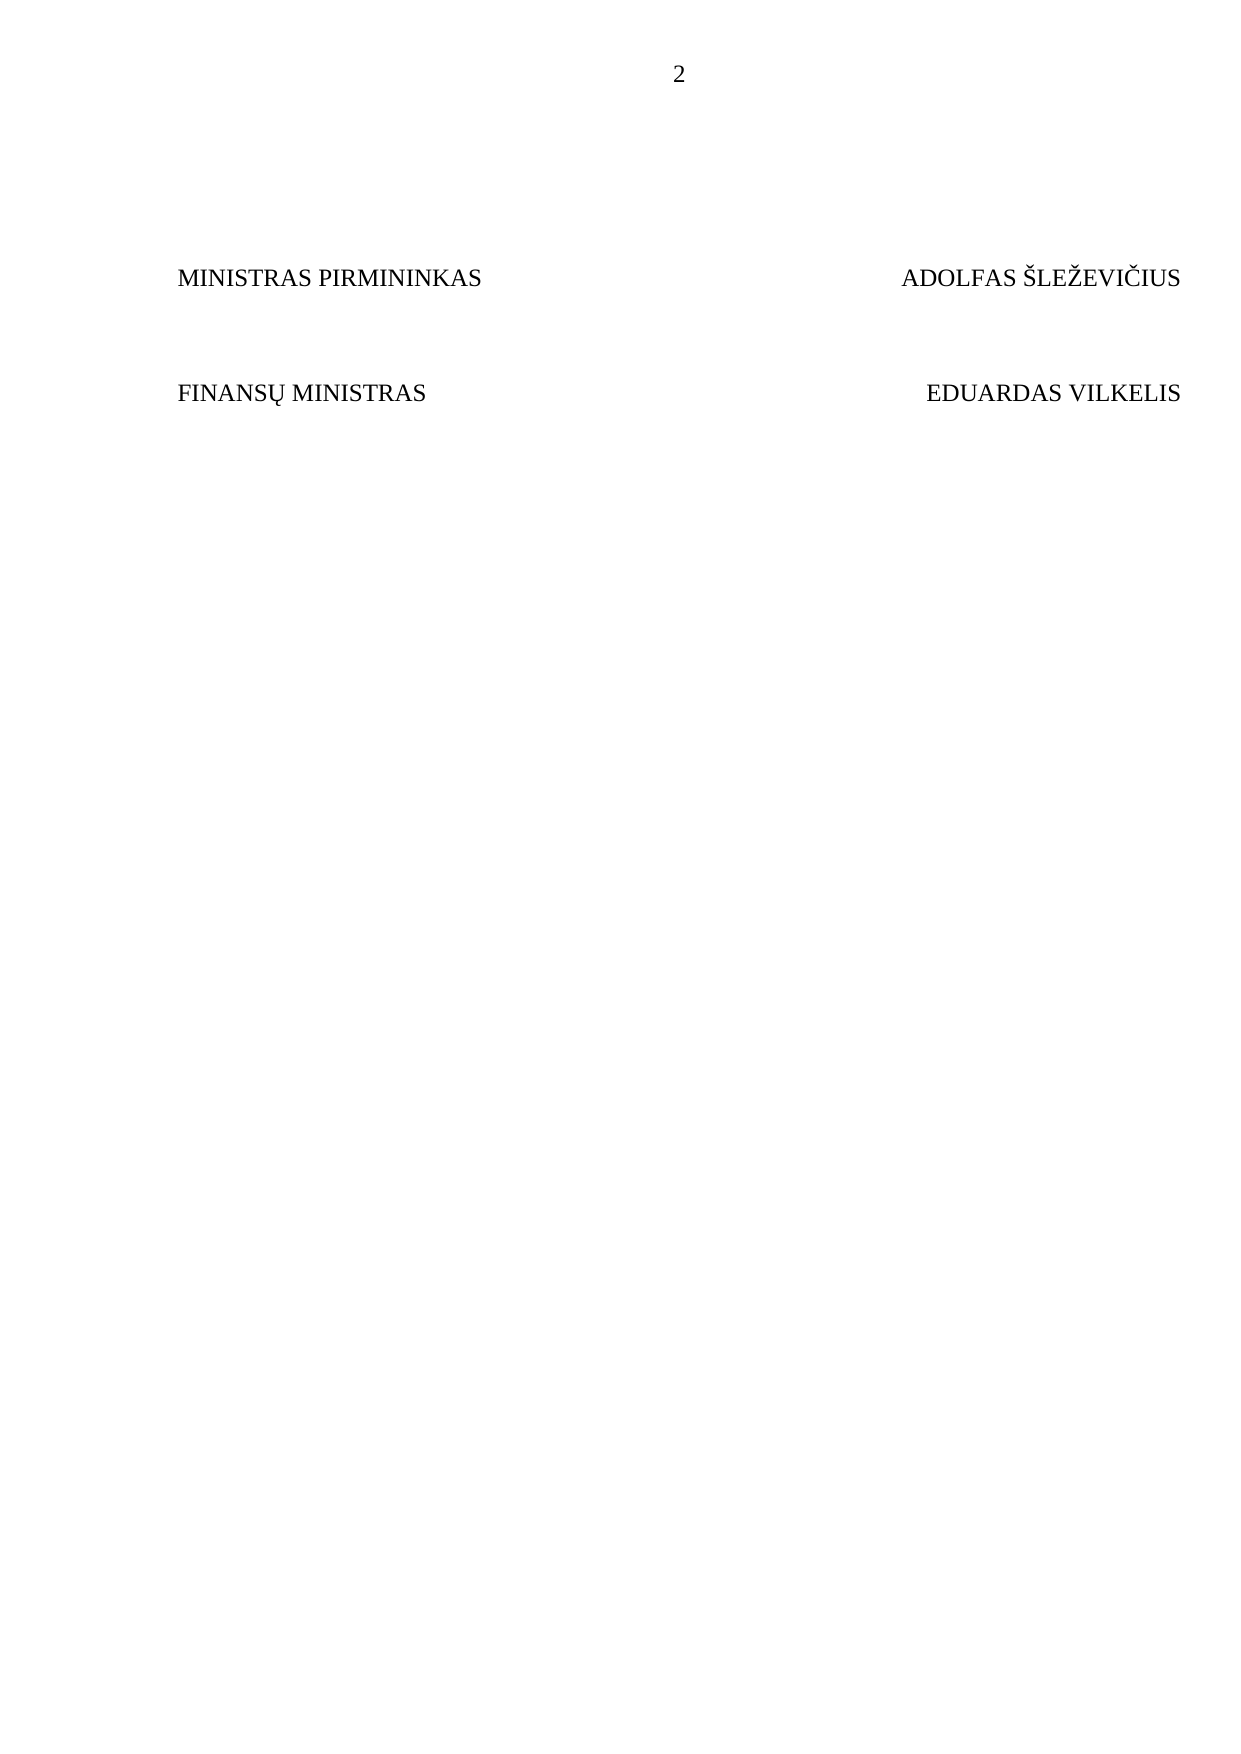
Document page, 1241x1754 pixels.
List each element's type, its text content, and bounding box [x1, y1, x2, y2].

text MINISTRAS PIRMININKAS ADOLFAS ŠLEŽEVIČIUS [177, 263, 1181, 292]
text FINANSŲ MINISTRAS EDUARDAS VILKELIS [177, 378, 1181, 407]
